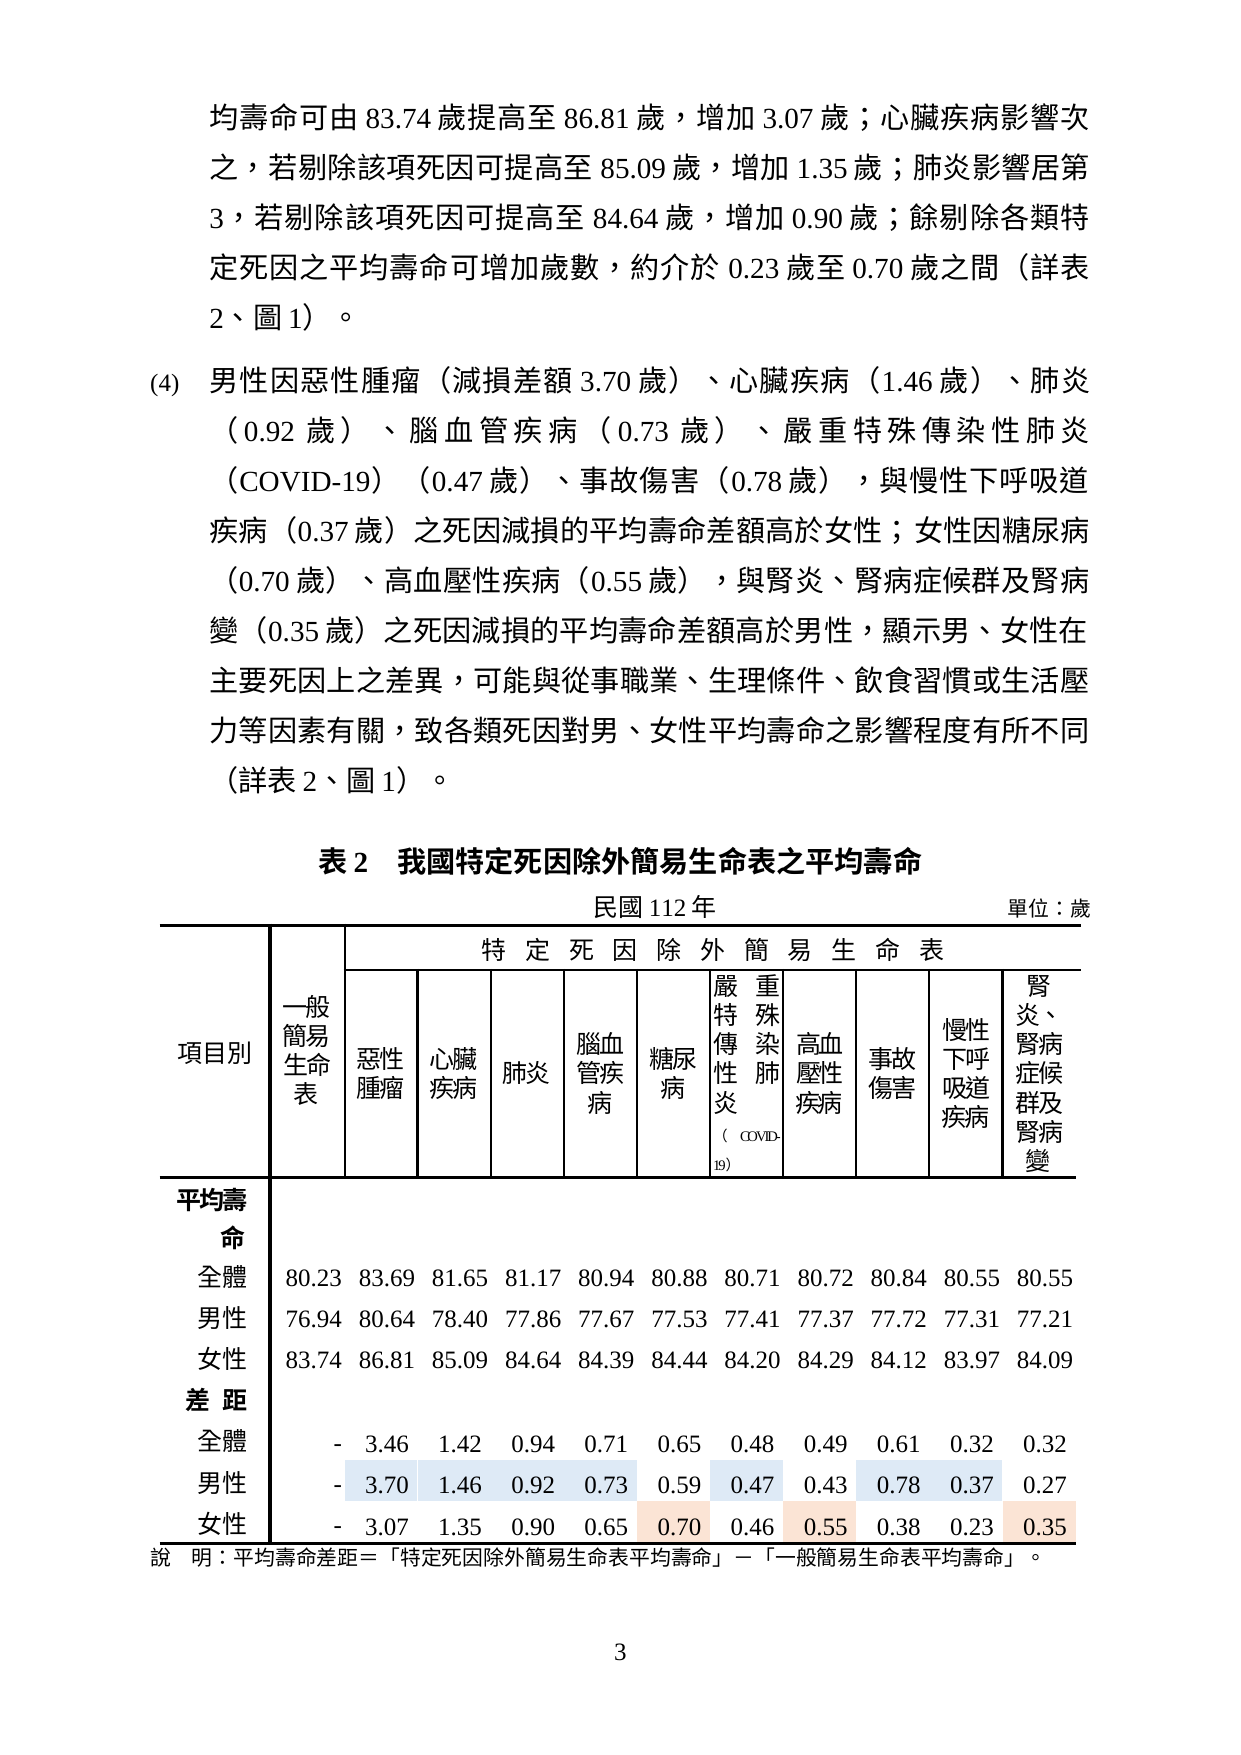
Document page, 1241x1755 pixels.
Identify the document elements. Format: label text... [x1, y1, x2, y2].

table_cell 77.37 [783, 1295, 856, 1337]
table_cell 0.23 [929, 1501, 1002, 1542]
table_cell [1076, 971, 1081, 1176]
table_cell [418, 1179, 491, 1254]
list 均壽命可由83.74歲提高至86.81歲，增加3.07歲；心臟疾病影響次之，若剔除該項死因可提高至85.09歲，增加1.35歲；肺炎影響居第3，若剔除該項死因可提高至84.64歲，增加0.90歲；餘剔除各類特定死因之平均壽命可增加歲數，約介於0.23歲至0.70歲之間（詳表2、圖1）。 [150, 89, 1090, 339]
table_cell 1.46 [418, 1460, 491, 1501]
table_cell [929, 1179, 1002, 1254]
table_cell 0.47 [710, 1460, 783, 1501]
table_cell 全體 [160, 1254, 268, 1295]
table_cell 惡性 腫瘤 [346, 971, 416, 1176]
table_cell 84.09 [1003, 1337, 1076, 1378]
table_cell 0.94 [491, 1419, 564, 1460]
table_cell 0.32 [929, 1419, 1002, 1460]
table_cell 男性 [160, 1460, 268, 1501]
text 表2 我國特定死因除外簡易生命表之平均壽命 [150, 839, 1090, 881]
table_cell [856, 1378, 929, 1419]
table_cell 事故 傷害 [857, 971, 928, 1176]
table_cell 81.65 [418, 1254, 491, 1295]
table_cell [856, 1179, 929, 1254]
table_cell 83.74 [272, 1337, 344, 1378]
table_cell [1076, 1378, 1081, 1419]
table_cell 80.55 [929, 1254, 1002, 1295]
table_cell 0.43 [783, 1460, 856, 1501]
table_cell 77.41 [710, 1295, 783, 1337]
table_cell 76.94 [272, 1295, 344, 1337]
table_cell - [272, 1460, 344, 1501]
table_cell 0.46 [710, 1501, 783, 1542]
table_cell 糖尿病 [638, 971, 709, 1176]
table_cell 腦血管疾病 [565, 971, 636, 1176]
table_cell 0.35 [1003, 1501, 1076, 1542]
table_cell [783, 1179, 856, 1254]
table_cell [491, 1179, 564, 1254]
table_cell 77.67 [564, 1295, 637, 1337]
table_cell 0.49 [783, 1419, 856, 1460]
table_cell [1003, 1378, 1076, 1419]
table_cell [929, 1378, 1002, 1419]
table_cell 84.29 [783, 1337, 856, 1378]
table_header 一般 簡易 生命表 [272, 927, 344, 1176]
table_cell 78.40 [418, 1295, 491, 1337]
table_cell 0.37 [929, 1460, 1002, 1501]
table_cell 77.53 [637, 1295, 710, 1337]
table_cell 1.42 [418, 1419, 491, 1460]
table_cell [491, 1378, 564, 1419]
table_header 特定死因除外簡易生命表 [346, 927, 1081, 969]
table_cell [1003, 1179, 1076, 1254]
table_cell 77.21 [1003, 1295, 1076, 1337]
table_cell 86.81 [345, 1337, 417, 1378]
table_cell 84.39 [564, 1337, 637, 1378]
table_cell - [272, 1501, 344, 1542]
table_cell 女性 [160, 1501, 268, 1542]
table_cell [1076, 1419, 1081, 1460]
table_cell [783, 1378, 856, 1419]
table_cell 0.65 [637, 1419, 710, 1460]
table_cell 0.70 [637, 1501, 710, 1542]
table_cell - [272, 1419, 344, 1460]
table_cell 男性 [160, 1295, 268, 1337]
table_cell [564, 1378, 637, 1419]
table_cell [637, 1179, 710, 1254]
table_cell 0.48 [710, 1419, 783, 1460]
text 說明：平均壽命差距＝「特定死因除外簡易生命表平均壽命」－「一般簡易生命表平均壽命」。 [150, 1545, 1090, 1570]
table_cell 0.61 [856, 1419, 929, 1460]
table_cell [345, 1378, 417, 1419]
table_cell 85.09 [418, 1337, 491, 1378]
table_cell 腎炎、腎病症候群及腎病變 [1004, 971, 1076, 1176]
table_cell 80.72 [783, 1254, 856, 1295]
table_cell 84.64 [491, 1337, 564, 1378]
table_cell 84.20 [710, 1337, 783, 1378]
table_cell 女性 [160, 1337, 268, 1378]
table_cell [418, 1378, 491, 1419]
table_cell 0.27 [1003, 1460, 1076, 1501]
list 男性因惡性腫瘤（減損差額3.70歲）、心臟疾病（1.46歲）、肺炎（0.92歲）、腦血管疾病（0.73歲）、嚴重特殊傳染性肺炎（COVID-19）（0.47歲）、事故傷害（0.78歲），與慢性下呼吸道疾病（0.37歲）之死因減損的平均壽命差額高於女性；女性因糖尿病（0.70歲）、高血壓性疾病（0.55歲），與腎炎、腎病症候群及腎病變（0.35歲）之死因減損的平均壽命差額高於男性，顯示男、女性在主要死因上之差異，可能與從事職業、生理條件、飲食習慣或生活壓力等因素有關，致各類死因對男、女性平均壽命之影響程度有所不同（詳表2、圖1）。 [150, 351, 1090, 801]
table_cell [1076, 1501, 1081, 1542]
table_cell 84.44 [637, 1337, 710, 1378]
table_cell 77.72 [856, 1295, 929, 1337]
table_cell 0.92 [491, 1460, 564, 1501]
table_cell [710, 1179, 783, 1254]
table_cell 77.31 [929, 1295, 1002, 1337]
table_cell 83.97 [929, 1337, 1002, 1378]
table_cell 高血壓性疾病 [784, 971, 855, 1176]
table_cell 全體 [160, 1419, 268, 1460]
table_cell 肺炎 [492, 971, 563, 1176]
table_cell 83.69 [345, 1254, 417, 1295]
table_cell 慢性下呼吸道疾病 [930, 971, 1001, 1176]
table_cell [1076, 1176, 1081, 1254]
table_cell 77.86 [491, 1295, 564, 1337]
table_cell [272, 1179, 344, 1254]
table_cell 1.35 [418, 1501, 491, 1542]
table_cell 3.70 [345, 1460, 417, 1501]
table_cell 80.88 [637, 1254, 710, 1295]
table_cell 80.84 [856, 1254, 929, 1295]
table_cell [1076, 1295, 1081, 1337]
table_cell 平均壽命 [160, 1179, 268, 1254]
table_cell 嚴重特殊傳染性肺炎（COVID-19） [711, 971, 782, 1176]
table_cell 0.73 [564, 1460, 637, 1501]
table_cell 0.65 [564, 1501, 637, 1542]
table_cell 0.38 [856, 1501, 929, 1542]
table_cell [345, 1179, 417, 1254]
table_cell [1076, 1254, 1081, 1295]
table_cell 差距 [160, 1378, 268, 1419]
table_cell 0.59 [637, 1460, 710, 1501]
table_cell 心臟 疾病 [419, 971, 490, 1176]
table_cell 80.71 [710, 1254, 783, 1295]
table_cell [1076, 1337, 1081, 1378]
table_cell [1076, 1460, 1081, 1501]
table_cell 0.71 [564, 1419, 637, 1460]
table_cell 80.64 [345, 1295, 417, 1337]
table_cell 3.46 [345, 1419, 417, 1460]
table_cell 0.78 [856, 1460, 929, 1501]
table_cell [564, 1179, 637, 1254]
table_cell 81.17 [491, 1254, 564, 1295]
table_cell 84.12 [856, 1337, 929, 1378]
table_cell [637, 1378, 710, 1419]
table_cell 80.23 [272, 1254, 344, 1295]
table_cell [272, 1378, 344, 1419]
table_cell 0.55 [783, 1501, 856, 1542]
table_cell 80.94 [564, 1254, 637, 1295]
table_cell [710, 1378, 783, 1419]
table_cell 3.07 [345, 1501, 417, 1542]
text 民國112年 單位：歲 [150, 886, 1090, 923]
table_header 項目別 [160, 927, 268, 1176]
table_cell 80.55 [1003, 1254, 1076, 1295]
table_cell 0.32 [1003, 1419, 1076, 1460]
table_cell 0.90 [491, 1501, 564, 1542]
